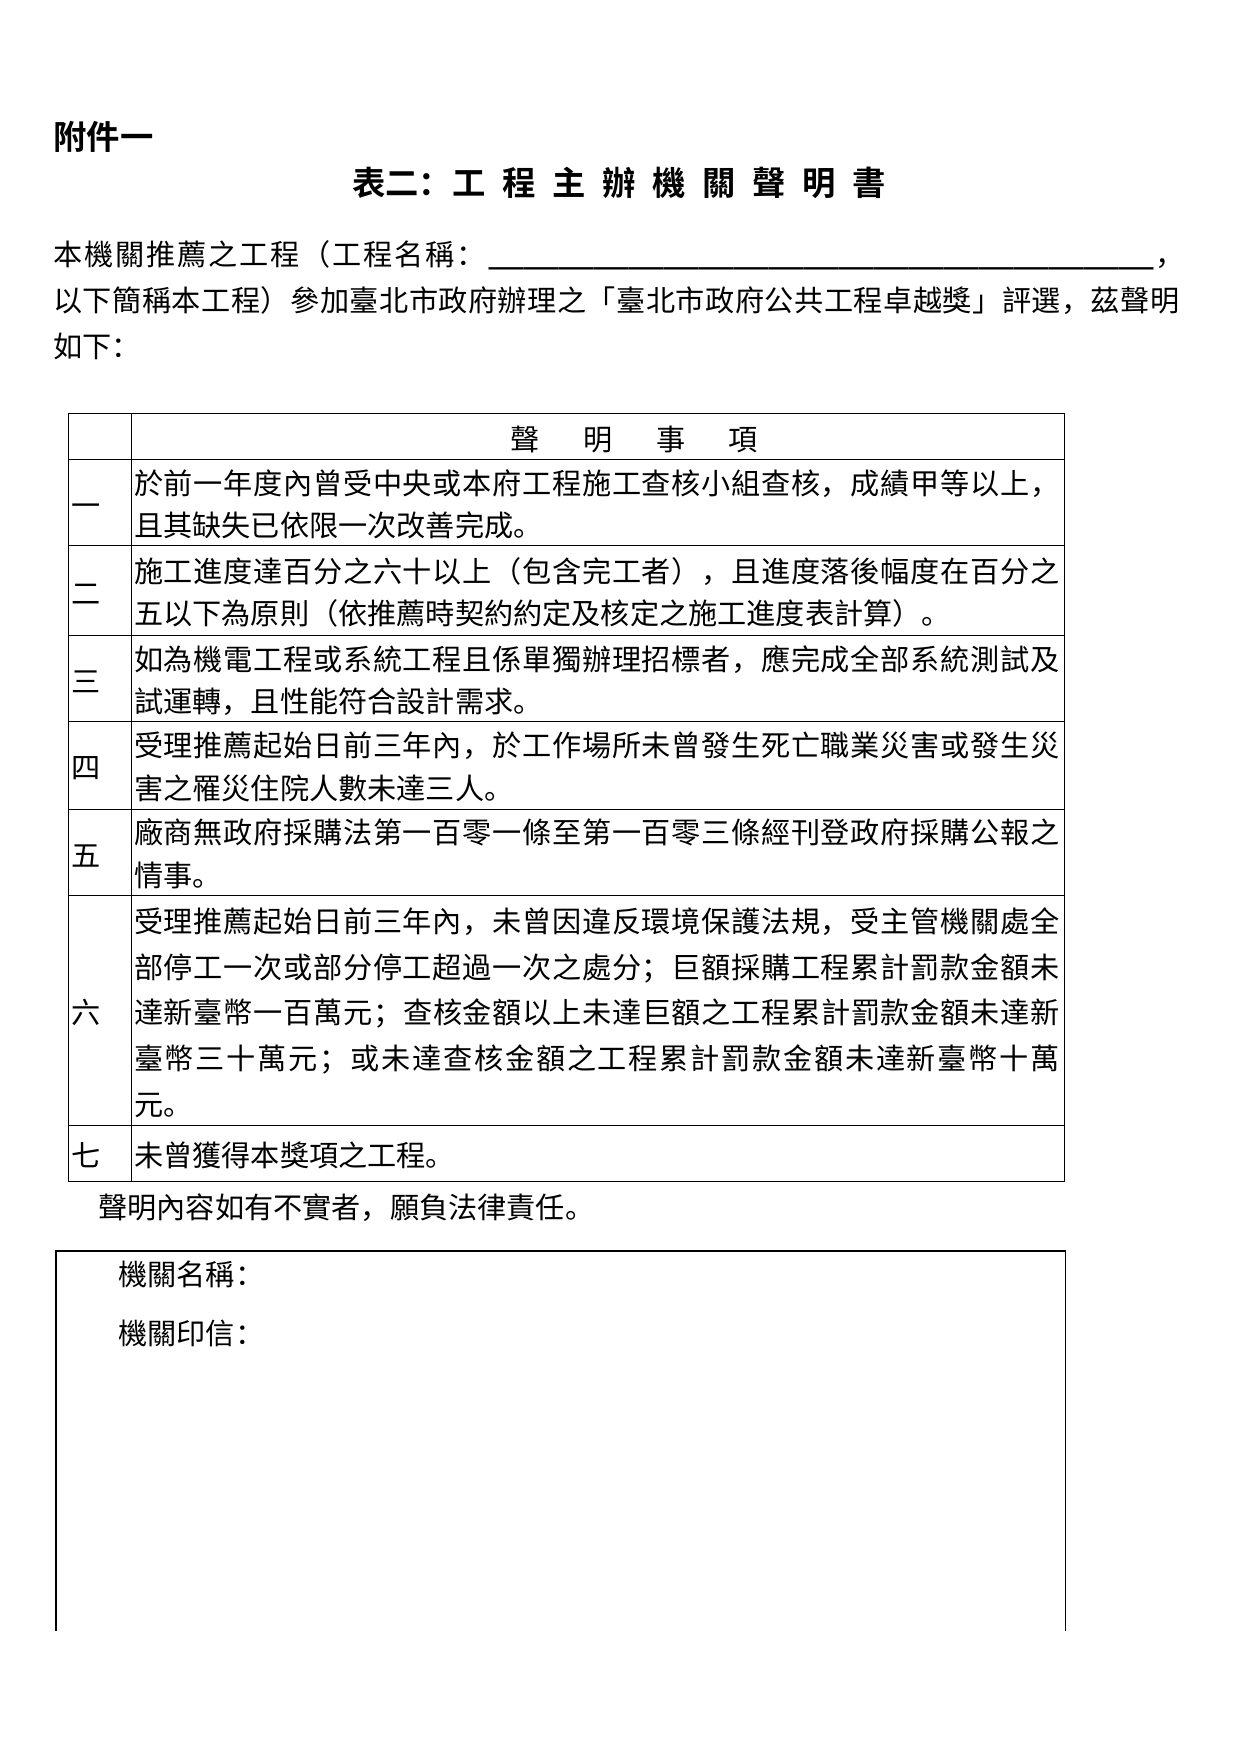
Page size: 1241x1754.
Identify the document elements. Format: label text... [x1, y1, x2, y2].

table_cell 受理推薦起始日前三年內，於工作場所未曾發生死亡職業災害或發生災害之罹災住院人數未達三人。 [132, 722, 1064, 809]
text 聲明內容如有不實者，願負法律責任。 [53, 1182, 1184, 1227]
table_header 聲 明 事 項 [132, 414, 1064, 459]
table_header [959, 1252, 1065, 1311]
table_cell 未曾獲得本獎項之工程。 [132, 1126, 1064, 1181]
text 本機關推薦之工程（工程名稱：______________________________________，以下簡稱本工程）參加臺北市政府辦理之「臺北市政府公共工程卓越獎」評選，茲聲明如下： [53, 229, 1184, 367]
text 表二：工 程 主 辦 機 關 聲 明 書 [53, 158, 1184, 204]
table_cell 六 [69, 896, 131, 1125]
table_cell 三 [69, 636, 131, 721]
table_header [69, 414, 131, 459]
table_cell 四 [69, 722, 131, 809]
table_cell 五 [69, 810, 131, 894]
table_cell 七 [69, 1126, 131, 1181]
text 附件一 [53, 112, 1184, 158]
table_cell [959, 1311, 1065, 1631]
table_cell 二 [69, 546, 131, 635]
table_cell 一 [69, 460, 131, 545]
table_header [846, 1252, 959, 1311]
table_cell 受理推薦起始日前三年內，未曾因違反環境保護法規，受主管機關處全部停工一次或部分停工超過一次之處分；巨額採購工程累計罰款金額未達新臺幣一百萬元；查核金額以上未達巨額之工程累計罰款金額未達新臺幣三十萬元；或未達查核金額之工程累計罰款金額未達新臺幣十萬元。 [132, 896, 1064, 1125]
table_cell [846, 1311, 959, 1631]
table_cell 廠商無政府採購法第一百零一條至第一百零三條經刊登政府採購公報之情事。 [132, 810, 1064, 894]
table_cell 於前一年度內曾受中央或本府工程施工查核小組查核，成績甲等以上，且其缺失已依限一次改善完成。 [132, 460, 1064, 545]
table_header 機關名稱： [115, 1252, 846, 1311]
table_cell 機關印信： [115, 1311, 846, 1631]
table_header [57, 1252, 115, 1311]
table_cell 如為機電工程或系統工程且係單獨辦理招標者，應完成全部系統測試及試運轉，且性能符合設計需求。 [132, 636, 1064, 721]
table_cell 施工進度達百分之六十以上（包含完工者），且進度落後幅度在百分之五以下為原則（依推薦時契約約定及核定之施工進度表計算）。 [132, 546, 1064, 635]
table_cell [57, 1311, 115, 1631]
